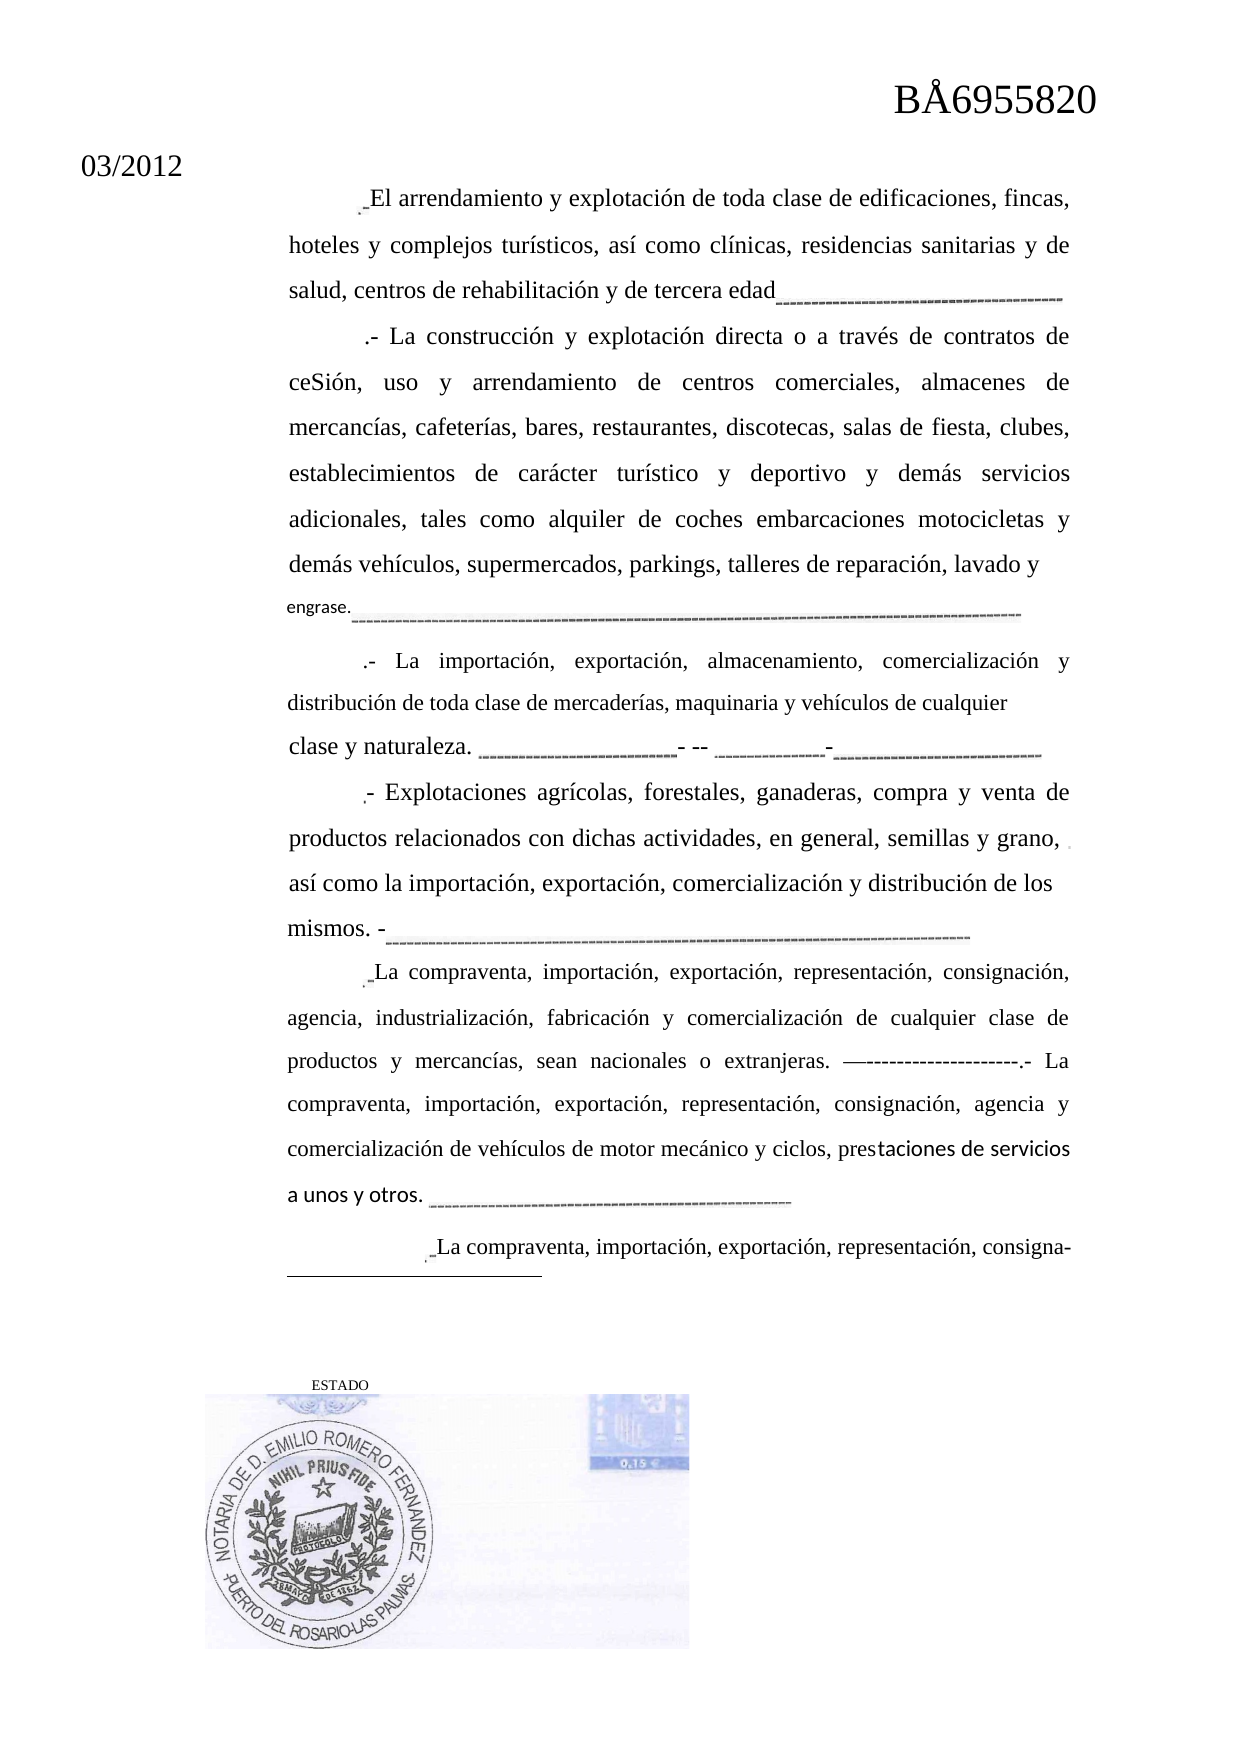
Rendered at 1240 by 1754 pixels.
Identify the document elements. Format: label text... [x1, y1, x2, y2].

text La compraventa, importación, exportación, representación, consigna- [287, 1233, 1072, 1262]
text La compraventa, importación, exportación, representación, consignación, agencia, industrialización, fabricación y comercialización de cualquier clase de productos y mercancías, sean nacionales o extranjeras. —--------------------.- La compraventa, importación, exportación, representación, consignación, agencia y comercialización de vehículos de motor mecánico y ciclos, prestaciones de servicios a unos y otros. [287, 958, 1071, 1208]
text engrase. [286, 595, 1071, 622]
text El arrendamiento y explotación de toda clase de edificaciones, fincas, hoteles y complejos turísticos, así como clínicas, residencias sanitarias y de salud, centros de rehabilitación y de tercera edad [288, 183, 1071, 304]
text ESTADO [311, 1377, 1071, 1393]
text clase y naturaleza. - -- - [288, 731, 1071, 759]
text .- La construcción y explotación directa o a través de contratos de ceSión, uso y arrendamiento de centros comerciales, almacenes de mercancías, cafeterías, bares, restaurantes, discotecas, salas de fiesta, clubes, establecimientos de carácter turístico y deportivo y demás servicios adicionales, tales como alquiler de coches embarcaciones motocicletas y demás vehículos, supermercados, parkings, talleres de reparación, lavado y [288, 321, 1071, 578]
text mismos. - [287, 913, 1071, 944]
text - Explotaciones agrícolas, forestales, ganaderas, compra y venta de productos relacionados con dichas actividades, en general, semillas y grano, así como la importación, exportación, comercialización y distribución de los [288, 777, 1071, 896]
text .- La importación, exportación, almacenamiento, comercialización y distribución de toda clase de mercaderías, maquinaria y vehículos de cualquier [287, 647, 1071, 715]
